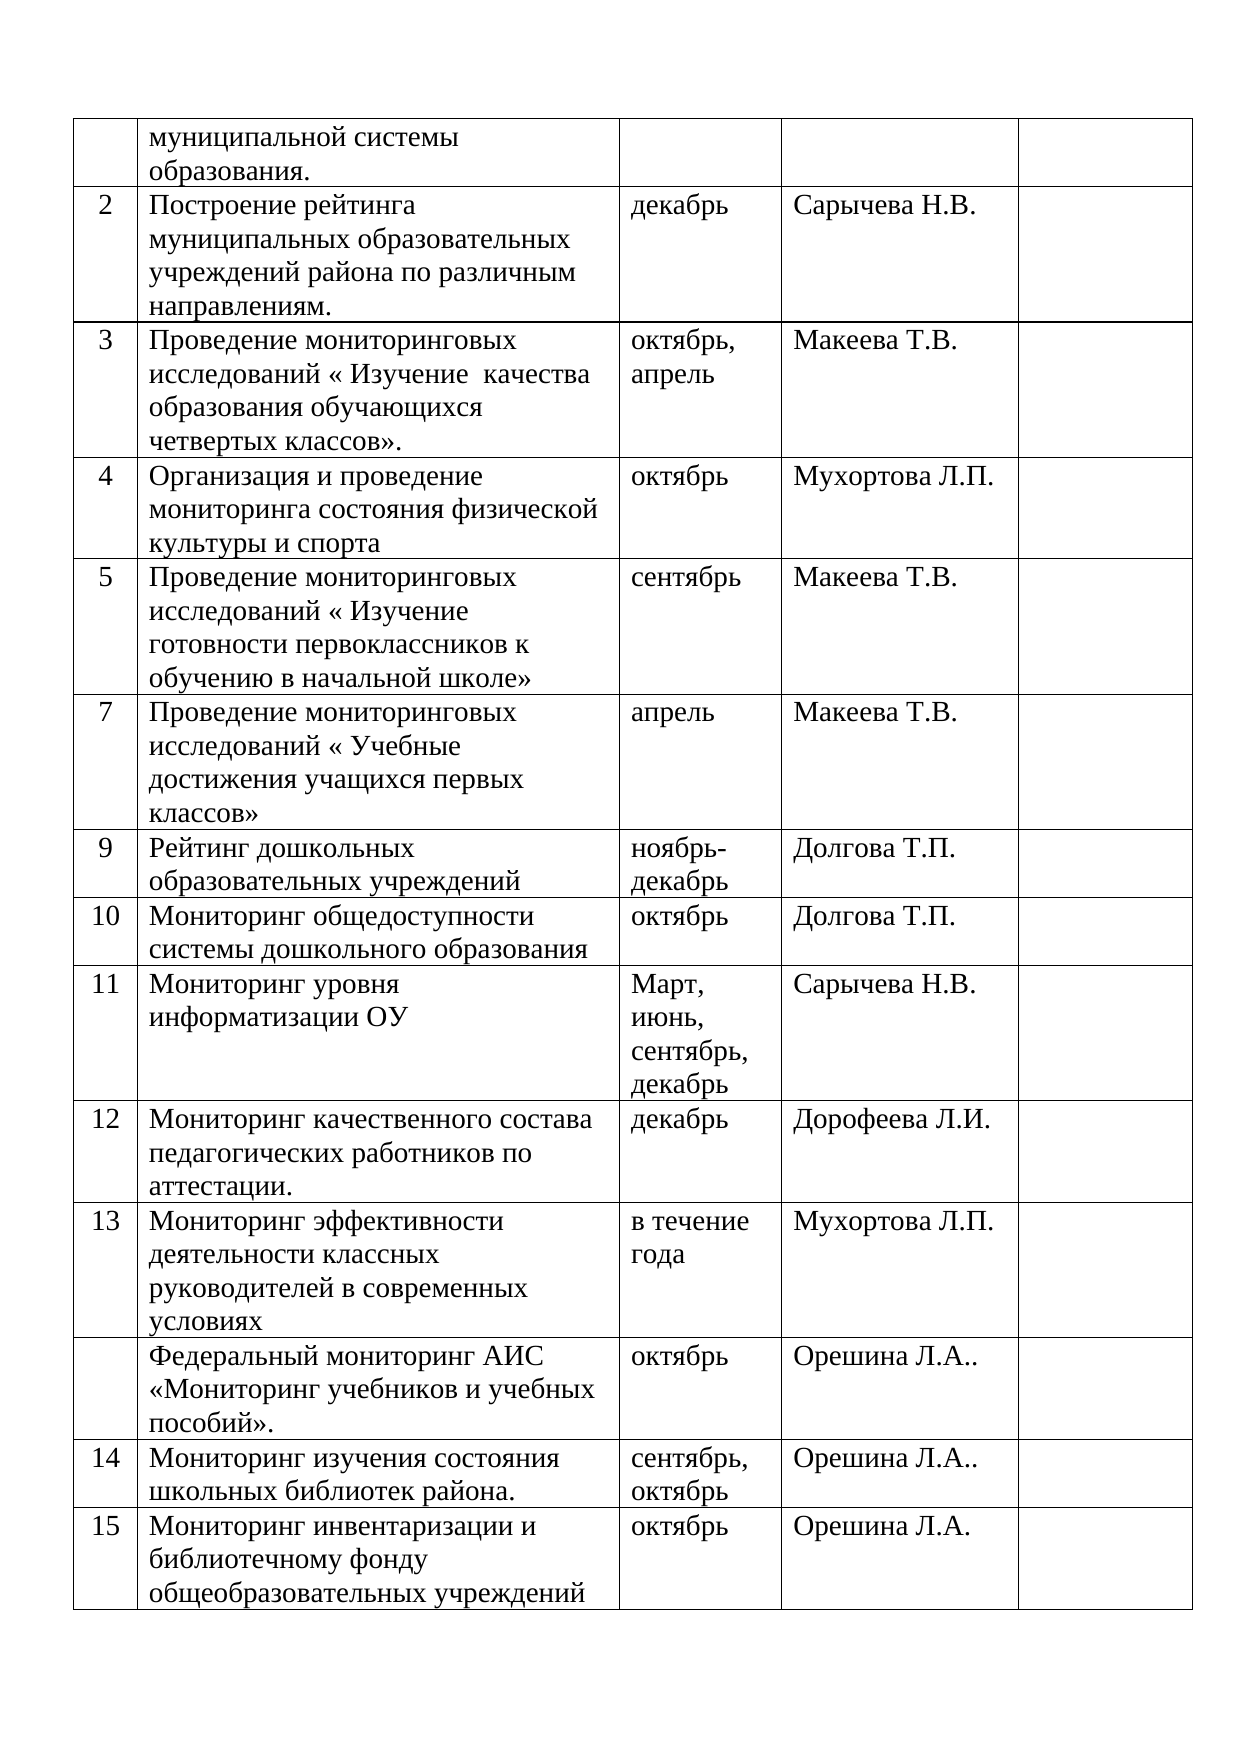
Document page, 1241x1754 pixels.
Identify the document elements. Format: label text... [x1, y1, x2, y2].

table_cell [620, 119, 781, 186]
table_cell Проведение мониторинговых исследований « Учебные достижения учащихся первых классов» [138, 695, 619, 829]
table_cell [1019, 458, 1192, 558]
table_cell 4 [74, 458, 137, 558]
table_cell 3 [74, 323, 137, 457]
table_cell [1019, 1203, 1192, 1337]
table_cell [1019, 1338, 1192, 1439]
table_cell [1019, 323, 1192, 457]
table_cell [782, 119, 1018, 186]
table_cell октябрь [620, 1508, 781, 1608]
table_cell Долгова Т.П. [782, 830, 1018, 897]
table_cell Проведение мониторинговых исследований « Изучение качества образования обучающихся четвертых классов». [138, 323, 619, 457]
table_cell Мониторинг изучения состояния школьных библиотек района. [138, 1440, 619, 1507]
table_cell Рейтинг дошкольных образовательных учреждений [138, 830, 619, 897]
table_cell [74, 1338, 137, 1439]
table_cell Мониторинг общедоступности системы дошкольного образования [138, 898, 619, 965]
table_cell [1019, 830, 1192, 897]
table_cell сентябрь, октябрь [620, 1440, 781, 1507]
table_cell [1019, 1440, 1192, 1507]
table_cell 7 [74, 695, 137, 829]
table_cell Мухортова Л.П. [782, 1203, 1018, 1337]
table_cell муниципальной системы образования. [138, 119, 619, 186]
table_cell сентябрь [620, 559, 781, 693]
table_cell апрель [620, 695, 781, 829]
table_cell 13 [74, 1203, 137, 1337]
table_cell 12 [74, 1101, 137, 1202]
table_cell Построение рейтинга муниципальных образовательных учреждений района по различным направлениям. [138, 187, 619, 321]
table_cell 15 [74, 1508, 137, 1608]
table_cell 9 [74, 830, 137, 897]
table_cell Макеева Т.В. [782, 695, 1018, 829]
table_cell Долгова Т.П. [782, 898, 1018, 965]
table_cell октябрь, апрель [620, 323, 781, 457]
table_cell [1019, 119, 1192, 186]
table_cell октябрь [620, 898, 781, 965]
table_cell октябрь [620, 458, 781, 558]
table_cell в течение года [620, 1203, 781, 1337]
table_cell Проведение мониторинговых исследований « Изучение готовности первоклассников к обучению в начальной школе» [138, 559, 619, 693]
table_cell Организация и проведение мониторинга состояния физической культуры и спорта [138, 458, 619, 558]
table_cell Мухортова Л.П. [782, 458, 1018, 558]
table_cell [1019, 1508, 1192, 1608]
table_cell Сарычева Н.В. [782, 966, 1018, 1100]
table_cell [74, 119, 137, 186]
table_cell Орешина Л.А.. [782, 1440, 1018, 1507]
table_cell [1019, 1101, 1192, 1202]
table_cell 5 [74, 559, 137, 693]
table_cell 11 [74, 966, 137, 1100]
table_cell 10 [74, 898, 137, 965]
table_cell [1019, 187, 1192, 321]
table_cell [1019, 695, 1192, 829]
table_cell Мониторинг качественного состава педагогических работников по аттестации. [138, 1101, 619, 1202]
table_cell Макеева Т.В. [782, 323, 1018, 457]
table_cell Дорофеева Л.И. [782, 1101, 1018, 1202]
table_cell Мониторинг эффективности деятельности классных руководителей в современных условиях [138, 1203, 619, 1337]
table_cell [1019, 559, 1192, 693]
table_cell Макеева Т.В. [782, 559, 1018, 693]
table_cell ноябрь-декабрь [620, 830, 781, 897]
table_cell 14 [74, 1440, 137, 1507]
table_cell декабрь [620, 1101, 781, 1202]
table_cell Мониторинг уровня информатизации ОУ [138, 966, 619, 1100]
table_cell Март, июнь, сентябрь, декабрь [620, 966, 781, 1100]
table_cell октябрь [620, 1338, 781, 1439]
table_cell Мониторинг инвентаризации и библиотечному фонду общеобразовательных учреждений [138, 1508, 619, 1608]
table_cell Орешина Л.А. [782, 1508, 1018, 1608]
table_cell Сарычева Н.В. [782, 187, 1018, 321]
table_cell Федеральный мониторинг АИС «Мониторинг учебников и учебных пособий». [138, 1338, 619, 1439]
table_cell декабрь [620, 187, 781, 321]
table_cell [1019, 966, 1192, 1100]
table_cell [1019, 898, 1192, 965]
table_cell Орешина Л.А.. [782, 1338, 1018, 1439]
table_cell 2 [74, 187, 137, 321]
